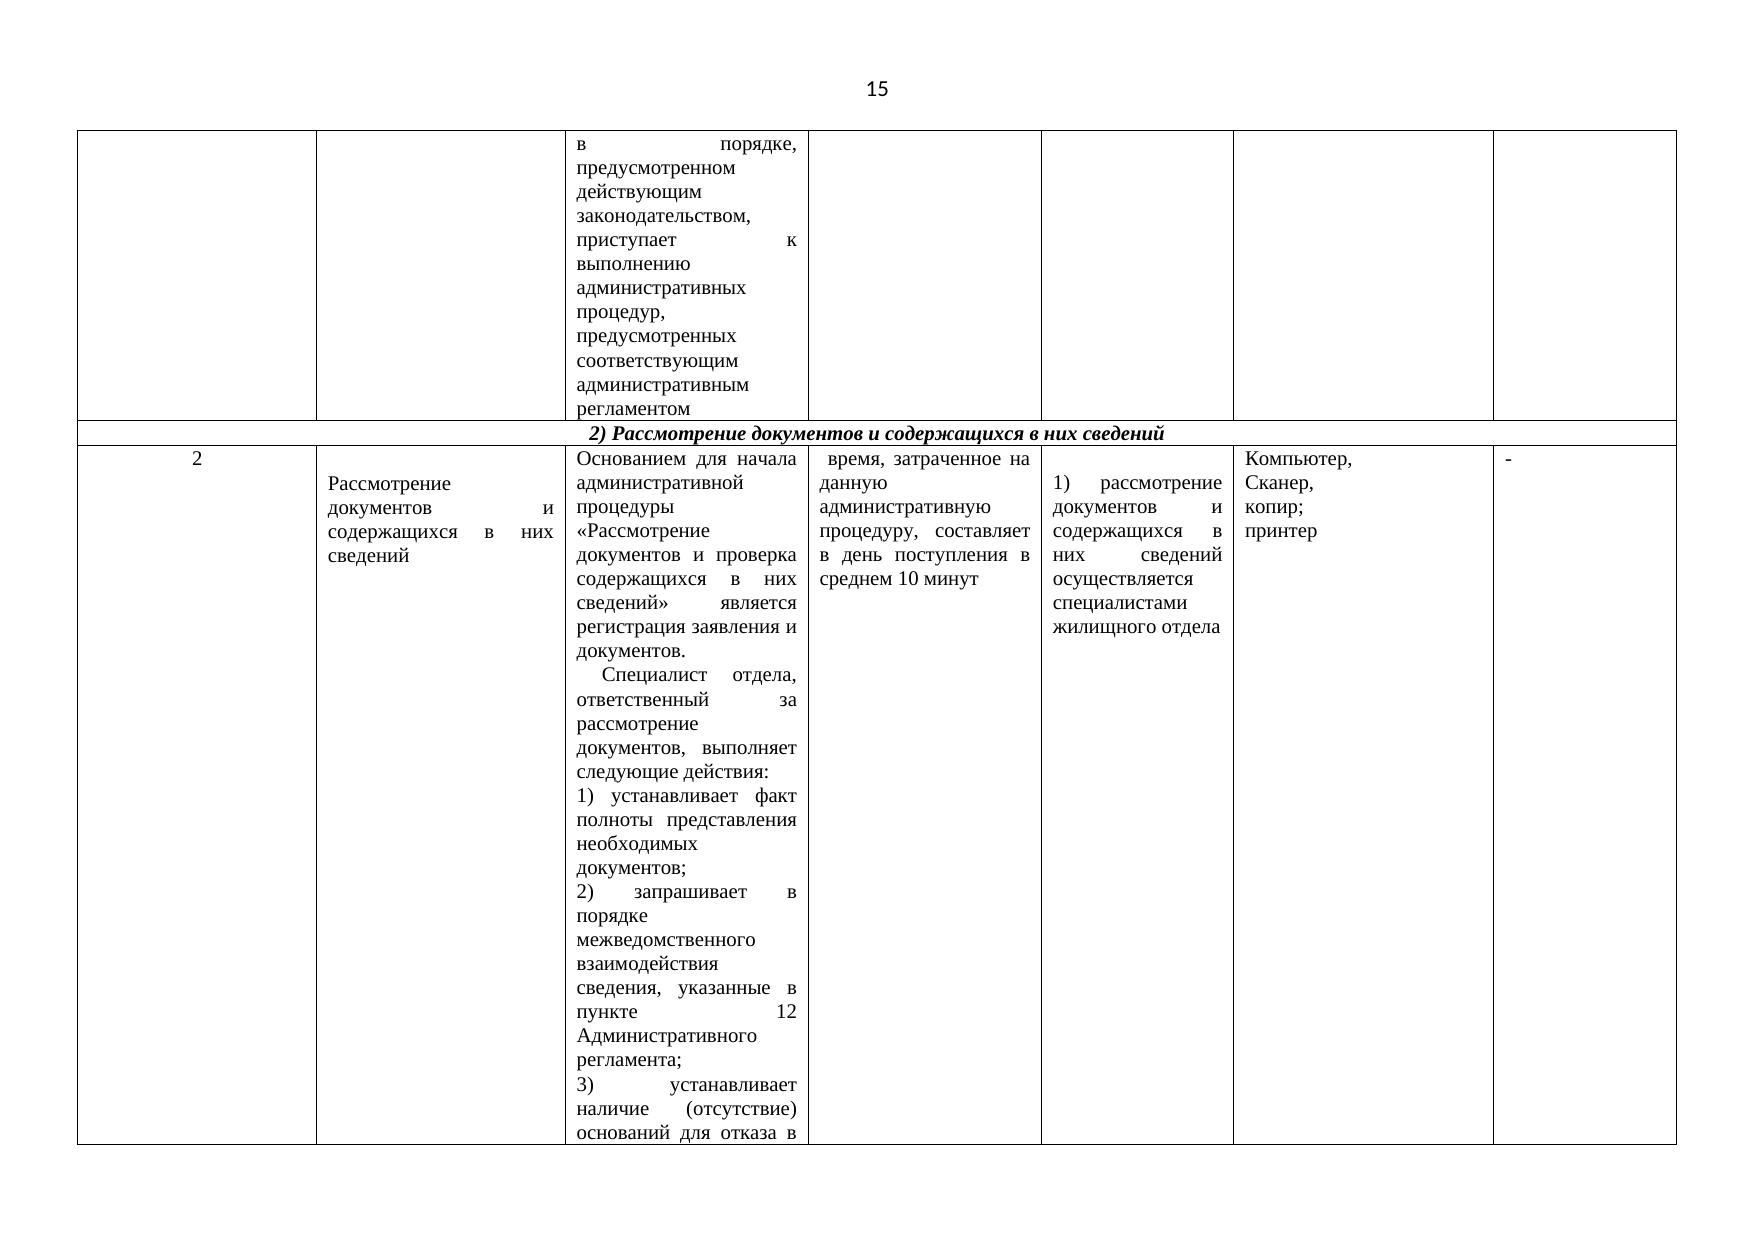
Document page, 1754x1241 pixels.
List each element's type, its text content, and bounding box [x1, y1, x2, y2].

table_cell 2 [78, 446, 316, 1144]
table_cell 2) Рассмотрение документов и содержащихся в них сведений [78, 421, 1676, 445]
table_cell [1494, 131, 1676, 420]
table_cell - [1494, 446, 1676, 1144]
table_cell [809, 131, 1041, 420]
table_cell Рассмотрение документов и содержащихся в них сведений [317, 446, 565, 1144]
table_cell время, затраченное на данную административную процедуру, составляет в день поступления в среднем 10 минут [809, 446, 1041, 1144]
table_cell 1) рассмотрение документов и содержащихся в них сведений осуществляется специалистами жилищного отдела [1042, 446, 1233, 1144]
table_cell Компьютер, Сканер, копир; принтер [1234, 446, 1493, 1144]
table_cell [1042, 131, 1233, 420]
table_cell [1234, 131, 1493, 420]
table_cell в порядке, предусмотренном действующим законодательством, приступает к выполнению административных процедур, предусмотренных соответствующим административным регламентом [566, 131, 808, 420]
table_cell Основанием для начала административной процедуры «Рассмотрение документов и проверка содержащихся в них сведений» является регистрация заявления и документов. Специалист отдела, ответственный за рассмотрение документов, выполняет следующие действия: 1) устанавливает факт полноты представления необходимых документов; 2) запрашивает в порядке межведомственного взаимодействия сведения, указанные в пункте 12 Административного регламента; 3) устанавливает наличие (отсутствие) оснований для отказа в [566, 446, 808, 1144]
table_cell [317, 131, 565, 420]
table_cell [78, 131, 316, 420]
